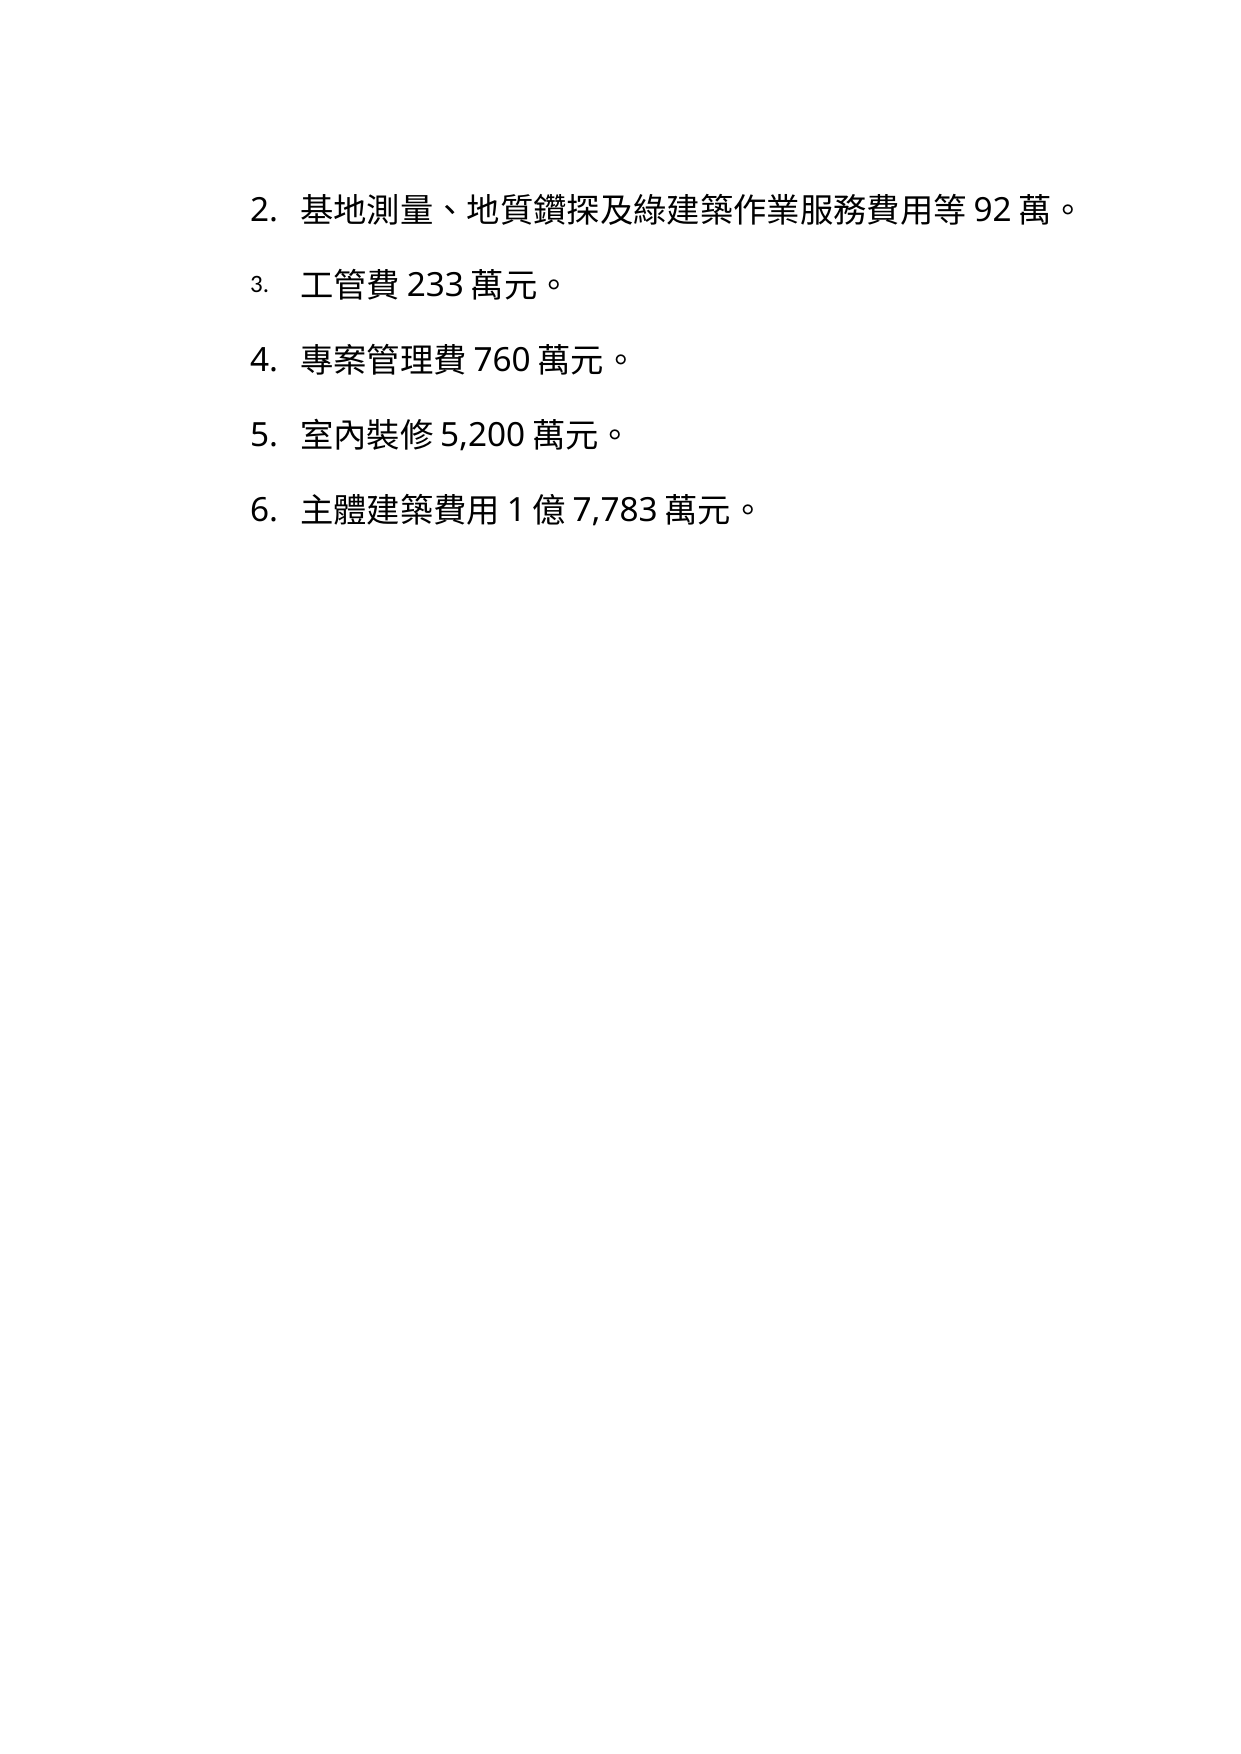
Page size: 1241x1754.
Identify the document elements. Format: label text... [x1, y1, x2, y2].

list 主體建築費用1億7,783萬元。 [250, 464, 1090, 539]
list 專案管理費760萬元。 [250, 314, 1090, 389]
list 基地測量、地質鑽探及綠建築作業服務費用等92萬。 [250, 164, 1090, 239]
list 工管費233萬元。 [250, 239, 1090, 314]
list 室內裝修5,200萬元。 [250, 389, 1090, 464]
